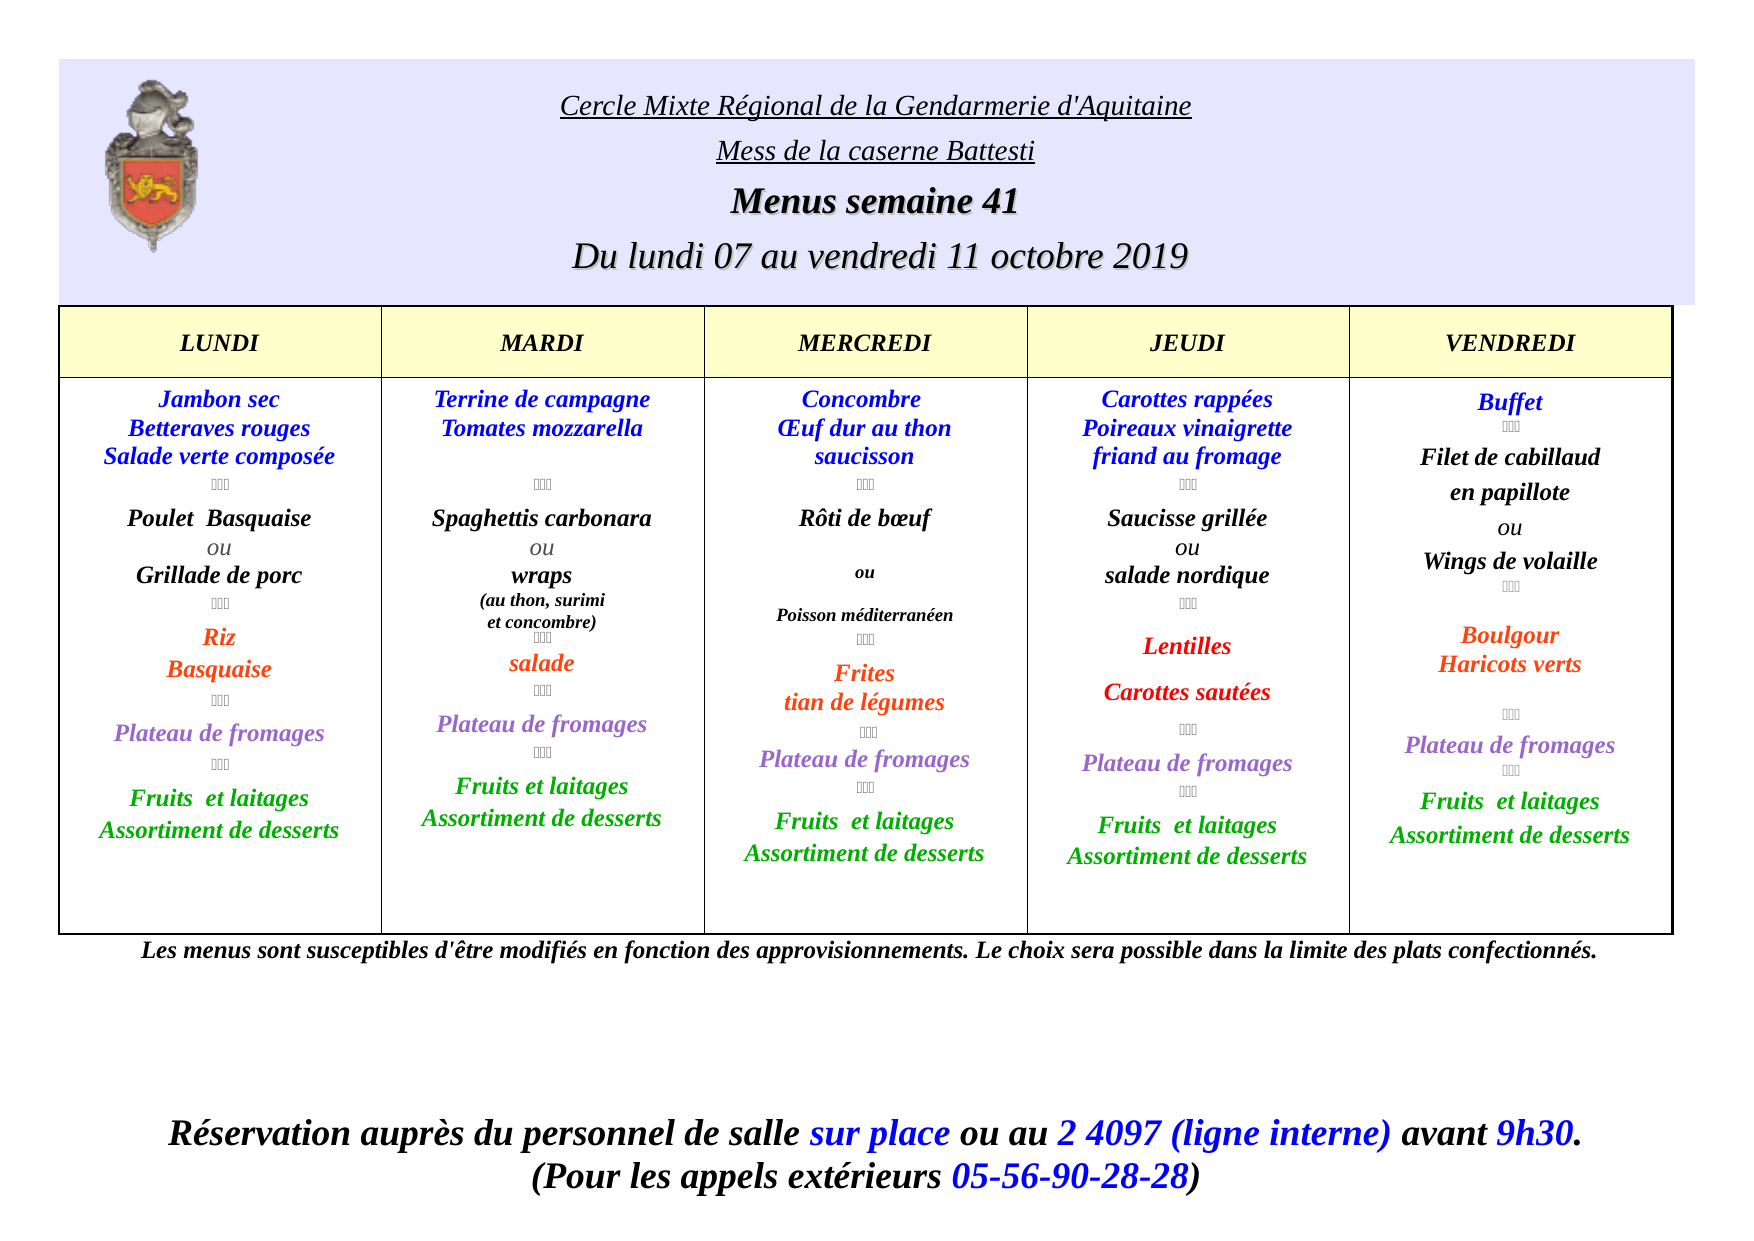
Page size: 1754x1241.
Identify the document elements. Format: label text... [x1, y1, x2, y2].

table_cell Carottes rappées Poireaux vinaigrette friand au fromage  Saucisse grillée ou salade nordique  Lentilles Carottes sautées  Plateau de fromages  Fruits et laitages Assortiment de desserts [1028, 378, 1349, 933]
table_header JEUDI [1028, 307, 1349, 377]
table_cell Concombre Œuf dur au thon saucisson  Rôti de bœuf ou Poisson méditerranéen  Frites tian de légumes  Plateau de fromages  Fruits et laitages Assortiment de desserts [705, 378, 1027, 933]
picture [102, 77, 202, 253]
table_header MARDI [382, 307, 704, 377]
table_header LUNDI [60, 307, 381, 377]
table_header MERCREDI [705, 307, 1027, 377]
table_cell Terrine de campagne Tomates mozzarella  Spaghettis carbonara ou wraps (au thon, surimi et concombre)  salade  Plateau de fromages  Fruits et laitages Assortiment de desserts [382, 378, 704, 933]
table_cell Buffet  Filet de cabillaud en papillote ou Wings de volaille  Boulgour Haricots verts  Plateau de fromages  Fruits et laitages Assortiment de desserts [1350, 378, 1671, 933]
text Les menus sont susceptibles d'être modifiés en fonction des approvisionnements. Le choix sera possible dans la limite des plats confectionnés. [59, 935, 1695, 964]
table_header VENDREDI [1350, 307, 1671, 377]
table_cell Jambon sec Betteraves rouges Salade verte composée  Poulet Basquaise ou Grillade de porc  Riz Basquaise  Plateau de fromages  Fruits et laitages Assortiment de desserts [60, 378, 381, 933]
